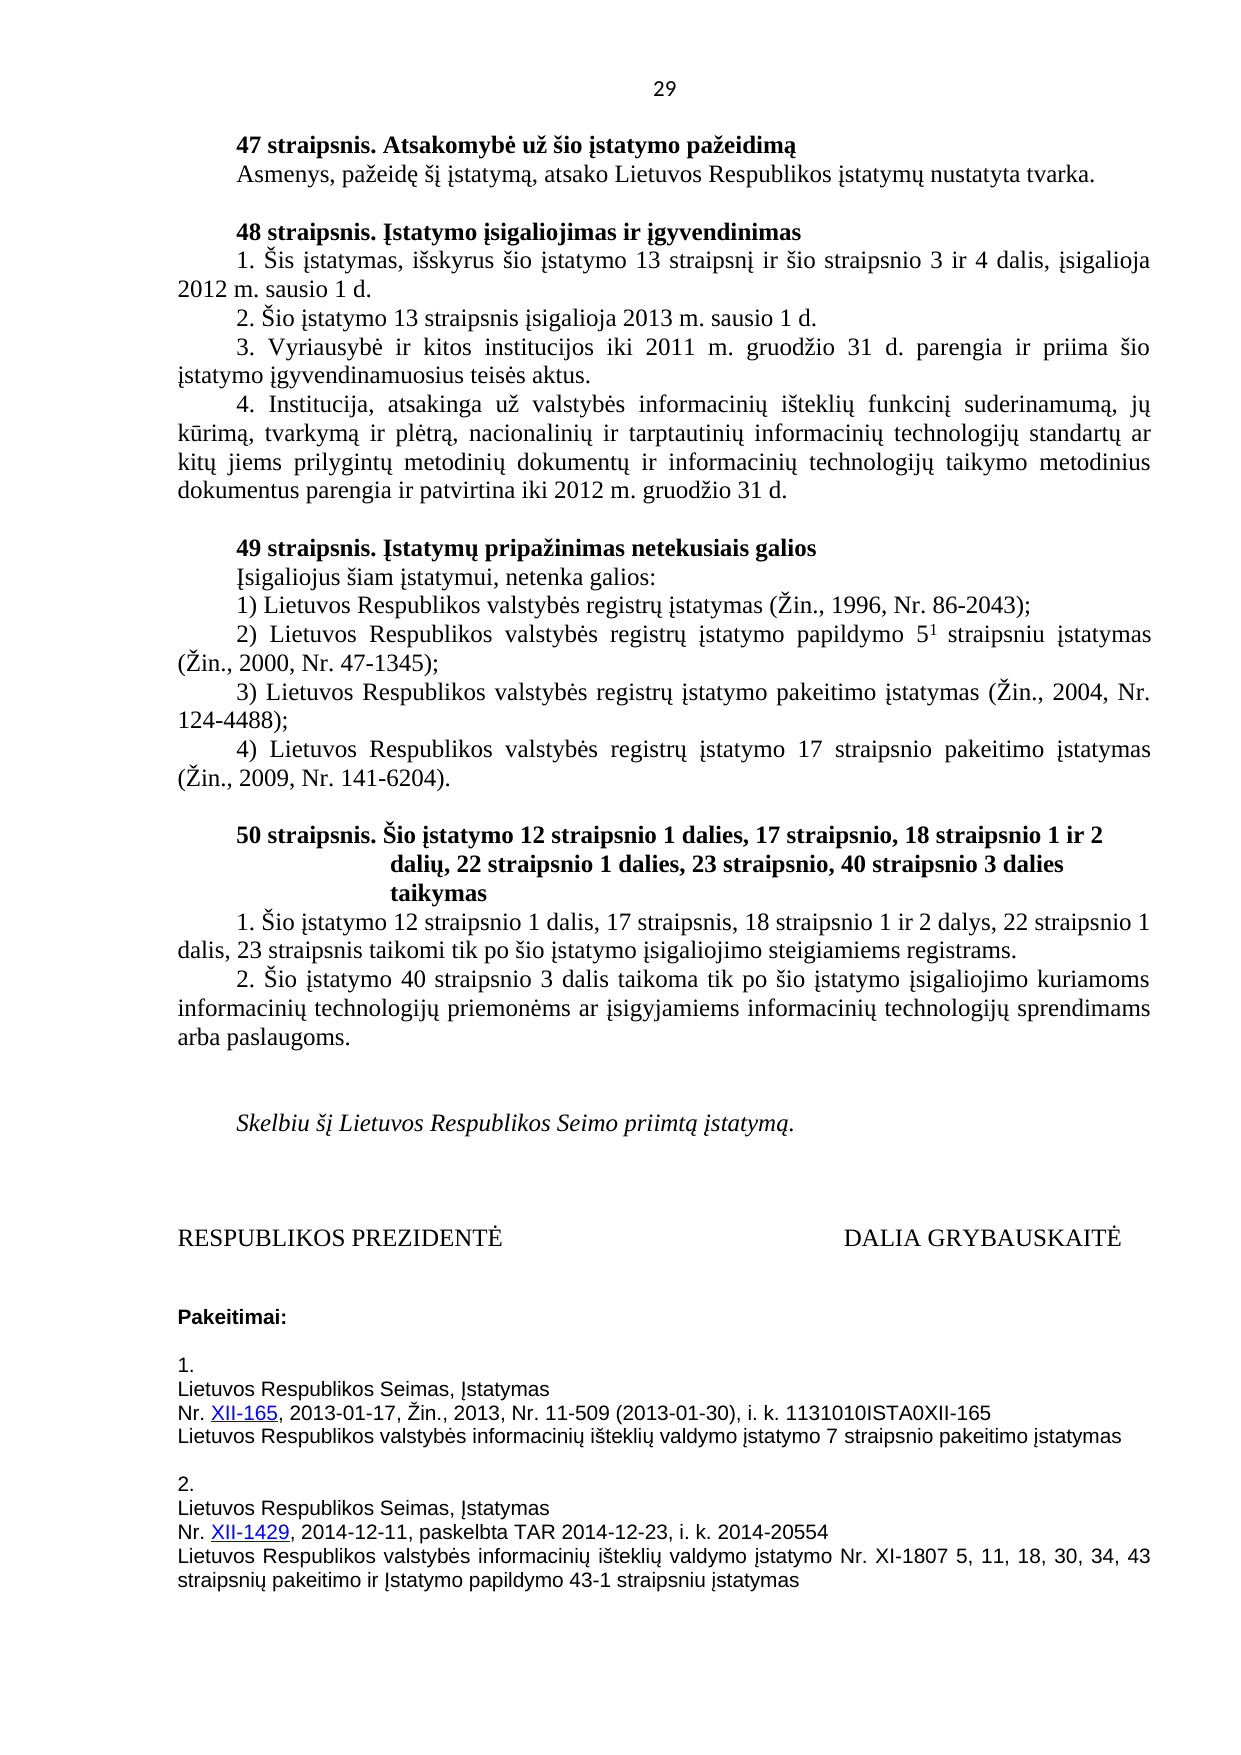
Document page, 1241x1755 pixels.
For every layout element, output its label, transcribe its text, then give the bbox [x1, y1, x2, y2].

text 2. Šio įstatymo 40 straipsnio 3 dalis taikoma tik po šio įstatymo įsigaliojimo kuriamoms informacinių technologijų priemonėms ar įsigyjamiems informacinių technologijų sprendimams arba paslaugoms. [177, 964, 1152, 1051]
text 1. Šio įstatymo 12 straipsnio 1 dalis, 17 straipsnis, 18 straipsnio 1 ir 2 dalys, 22 straipsnio 1 dalis, 23 straipsnis taikomi tik po šio įstatymo įsigaliojimo steigiamiems registrams. [177, 907, 1152, 964]
text 2. [177, 1472, 1152, 1496]
text Įsigaliojus šiam įstatymui, netenka galios: [177, 562, 1152, 591]
text 47 straipsnis. Atsakomybė už šio įstatymo pažeidimą [177, 131, 1152, 159]
text 48 straipsnis. Įstatymo įsigaliojimas ir įgyvendinimas [177, 217, 1152, 246]
text 2) Lietuvos Respublikos valstybės registrų įstatymo papildymo 51 straipsniu įstatymas (Žin., 2000, Nr. 47-1345); [177, 619, 1152, 677]
text RESPUBLIKOS PREZIDENTĖ DALIA GRYBAUSKAITĖ [177, 1223, 1152, 1252]
text Pakeitimai: [177, 1304, 1152, 1328]
text Asmenys, pažeidę šį įstatymą, atsako Lietuvos Respublikos įstatymų nustatyta tvarka. [177, 159, 1152, 188]
text 1) Lietuvos Respublikos valstybės registrų įstatymas (Žin., 1996, Nr. 86-2043); [177, 591, 1152, 619]
text Lietuvos Respublikos valstybės informacinių išteklių valdymo įstatymo Nr. XI-1807 5, 11, 18, 30, 34, 43 straipsnių pakeitimo ir Įstatymo papildymo 43-1 straipsniu įstatymas [177, 1544, 1152, 1592]
text Skelbiu šį Lietuvos Respublikos Seimo priimtą įstatymą. [177, 1108, 1152, 1137]
text Lietuvos Respublikos Seimas, Įstatymas [177, 1376, 1152, 1400]
text Lietuvos Respublikos Seimas, Įstatymas [177, 1496, 1152, 1520]
text 1. [177, 1352, 1152, 1376]
text 3. Vyriausybė ir kitos institucijos iki 2011 m. gruodžio 31 d. parengia ir priima šio įstatymo įgyvendinamuosius teisės aktus. [177, 332, 1152, 389]
text 1. Šis įstatymas, išskyrus šio įstatymo 13 straipsnį ir šio straipsnio 3 ir 4 dalis, įsigalioja 2012 m. sausio 1 d. [177, 246, 1152, 303]
text Lietuvos Respublikos valstybės informacinių išteklių valdymo įstatymo 7 straipsnio pakeitimo įstatymas [177, 1424, 1152, 1448]
text 4. Institucija, atsakinga už valstybės informacinių išteklių funkcinį suderinamumą, jų kūrimą, tvarkymą ir plėtrą, nacionalinių ir tarptautinių informacinių technologijų standartų ar kitų jiems prilygintų metodinių dokumentų ir informacinių technologijų taikymo metodinius dokumentus parengia ir patvirtina iki 2012 m. gruodžio 31 d. [177, 389, 1152, 504]
text 4) Lietuvos Respublikos valstybės registrų įstatymo 17 straipsnio pakeitimo įstatymas (Žin., 2009, Nr. 141-6204). [177, 734, 1152, 792]
text 50 straipsnis. Šio įstatymo 12 straipsnio 1 dalies, 17 straipsnio, 18 straipsnio 1 ir 2 dalių, 22 straipsnio 1 dalies, 23 straipsnio, 40 straipsnio 3 dalies taikymas [236, 821, 1152, 907]
text 2. Šio įstatymo 13 straipsnis įsigalioja 2013 m. sausio 1 d. [177, 303, 1152, 332]
text Nr. XII-165, 2013-01-17, Žin., 2013, Nr. 11-509 (2013-01-30), i. k. 1131010ISTA0XII-165 [177, 1400, 1152, 1424]
text Nr. XII-1429, 2014-12-11, paskelbta TAR 2014-12-23, i. k. 2014-20554 [177, 1520, 1152, 1544]
text 3) Lietuvos Respublikos valstybės registrų įstatymo pakeitimo įstatymas (Žin., 2004, Nr. 124-4488); [177, 677, 1152, 734]
text 49 straipsnis. Įstatymų pripažinimas netekusiais galios [177, 533, 1152, 562]
